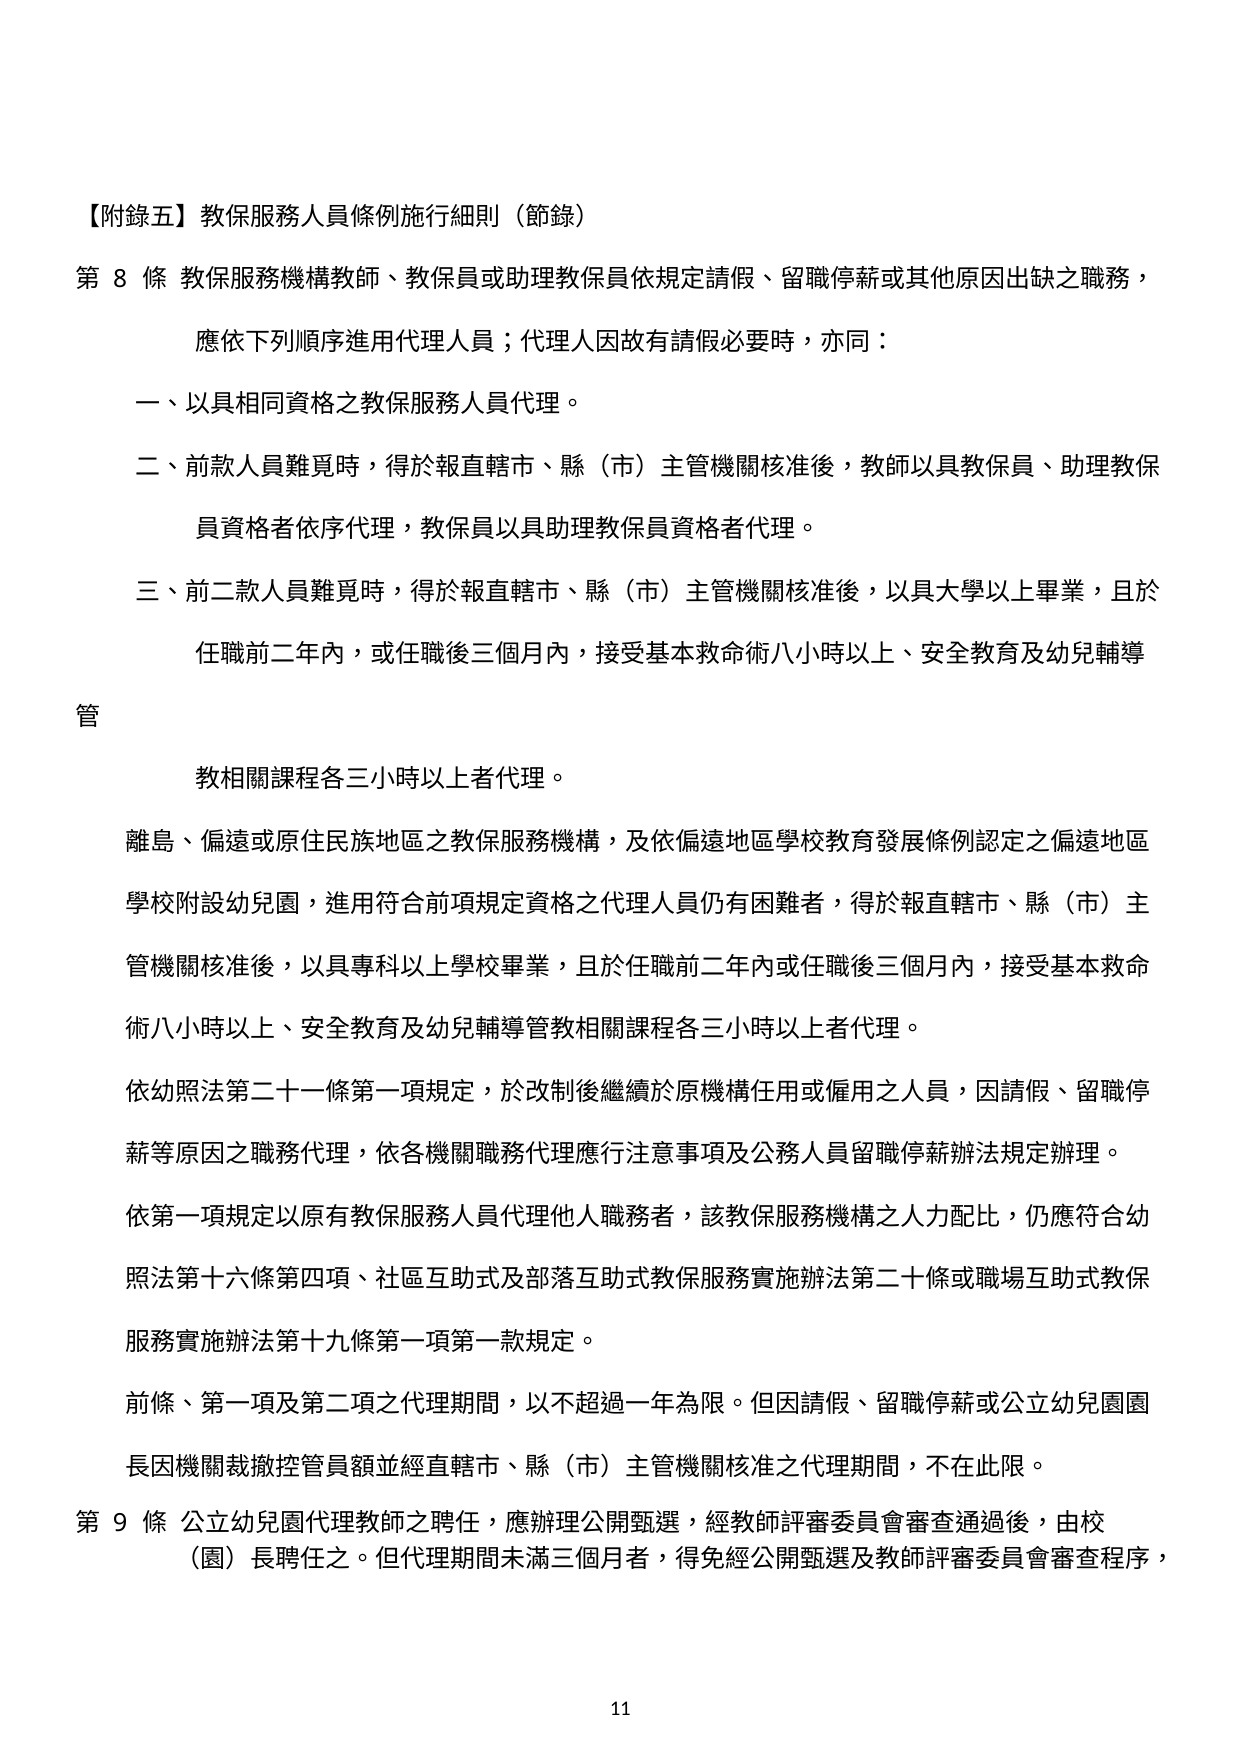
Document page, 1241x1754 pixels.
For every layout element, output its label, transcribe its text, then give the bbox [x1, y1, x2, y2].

text 一、以具相同資格之教保服務人員代理。 [75, 360, 1165, 423]
text 離島、偏遠或原住民族地區之教保服務機構，及依偏遠地區學校教育發展條例認定之偏遠地區學校附設幼兒園，進用符合前項規定資格之代理人員仍有困難者，得於報直轄市、縣（市）主管機關核准後，以具專科以上學校畢業，且於任職前二年內或任職後三個月內，接受基本救命術八小時以上、安全教育及幼兒輔導管教相關課程各三小時以上者代理。 [125, 798, 1165, 1048]
text 依第一項規定以原有教保服務人員代理他人職務者，該教保服務機構之人力配比，仍應符合幼照法第十六條第四項、社區互助式及部落互助式教保服務實施辦法第二十條或職場互助式教保服務實施辦法第十九條第一項第一款規定。 [125, 1173, 1165, 1360]
text 前條、第一項及第二項之代理期間，以不超過一年為限。但因請假、留職停薪或公立幼兒園園長因機關裁撤控管員額並經直轄市、縣（市）主管機關核准之代理期間，不在此限。 [125, 1360, 1165, 1485]
text 第 9 條 公立幼兒園代理教師之聘任，應辦理公開甄選，經教師評審委員會審查通過後，由校（園）長聘任之。但代理期間未滿三個月者，得免經公開甄選及教師評審委員會審查程序，由校（園）長就符合資格者聘任之。 [75, 1503, 1165, 1575]
text 三、前二款人員難覓時，得於報直轄市、縣（市）主管機關核准後，以具大學以上畢業，且於 任職前二年內，或任職後三個月內，接受基本救命術八小時以上、安全教育及幼兒輔導管 教相關課程各三小時以上者代理。 [75, 548, 1165, 798]
text 第 8 條 教保服務機構教師、教保員或助理教保員依規定請假、留職停薪或其他原因出缺之職務， 應依下列順序進用代理人員；代理人因故有請假必要時，亦同： [75, 235, 1165, 360]
text 二、前款人員難覓時，得於報直轄市、縣（市）主管機關核准後，教師以具教保員、助理教保 [75, 423, 1165, 485]
text 員資格者依序代理，教保員以具助理教保員資格者代理。 [75, 485, 1165, 548]
text 【附錄五】教保服務人員條例施行細則（節錄） [75, 173, 1165, 235]
text 依幼照法第二十一條第一項規定，於改制後繼續於原機構任用或僱用之人員，因請假、留職停薪等原因之職務代理，依各機關職務代理應行注意事項及公務人員留職停薪辦法規定辦理。 [125, 1048, 1165, 1173]
